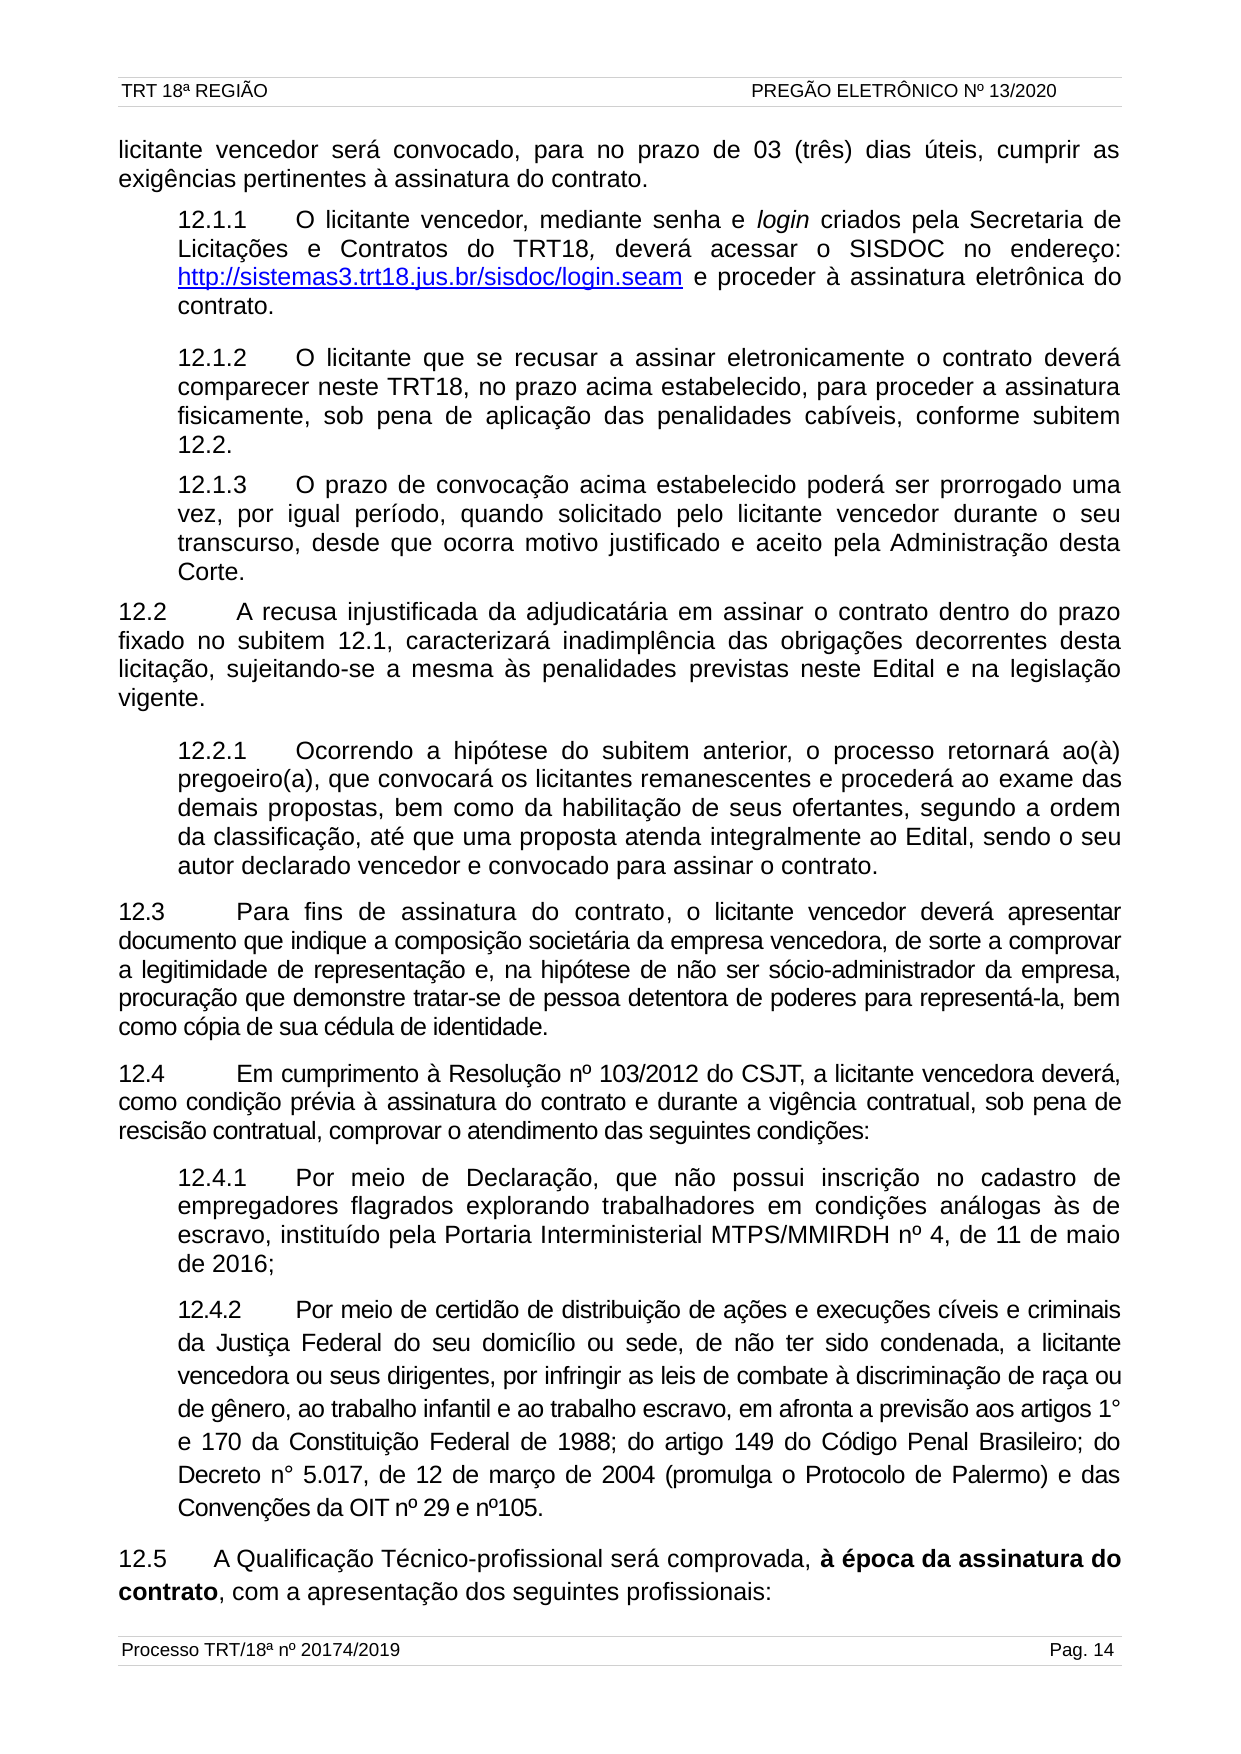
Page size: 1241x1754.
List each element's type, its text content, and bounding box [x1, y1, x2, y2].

text 12.4.2 Por meio de certidão de distribuição de ações e execuções cíveis e criminais da Justiça Federal do seu domicílio ou sede, de não ter sido condenada, a licitante vencedora ou seus dirigentes, por infringir as leis de combate à discriminação de raça ou de gênero, ao trabalho infantil e ao trabalho escravo, em afronta a previsão aos artigos 1° e 170 da Constituição Federal de 1988; do artigo 149 do Código Penal Brasileiro; do Decreto n° 5.017, de 12 de março de 2004 (promulga o Protocolo de Palermo) e das Convenções da OIT nº 29 e nº105. [177, 1295, 1122, 1522]
text 12.2 A recusa injustificada da adjudicatária em assinar o contrato dentro do prazo fixado no subitem 12.1, caracterizará inadimplência das obrigações decorrentes desta licitação, sujeitando-se a mesma às penalidades previstas neste Edital e na legislação vigente. [118, 597, 1122, 712]
text 12.4 Em cumprimento à Resolução nº 103/2012 do CSJT, a licitante vencedora deverá, como condição prévia à assinatura do contrato e durante a vigência contratual, sob pena de rescisão contratual, comprovar o atendimento das seguintes condições: [118, 1058, 1122, 1145]
list 12.1.2 O licitante que se recusar a assinar eletronicamente o contrato deverá comparecer neste TRT18, no prazo acima estabelecido, para proceder a assinatura fisicamente, sob pena de aplicação das penalidades cabíveis, conforme subitem 12.2. [177, 343, 1122, 458]
list 12.2.1 Ocorrendo a hipótese do subitem anterior, o processo retornará ao(à) pregoeiro(a), que convocará os licitantes remanescentes e procederá ao exame das demais propostas, bem como da habilitação de seus ofertantes, segundo a ordem da classificação, até que uma proposta atenda integralmente ao Edital, sendo o seu autor declarado vencedor e convocado para assinar o contrato. [177, 736, 1122, 879]
text 12.1.1 O licitante vencedor, mediante senha e login criados pela Secretaria de Licitações e Contratos do TRT18, deverá acessar o SISDOC no endereço: http://sistemas3.trt18.jus.br/sisdoc/login.seam e proceder à assinatura eletrônica do contrato. [177, 205, 1122, 320]
text 12.3 Para fins de assinatura do contrato, o licitante vencedor deverá apresentar documento que indique a composição societária da empresa vencedora, de sorte a comprovar a legitimidade de representação e, na hipótese de não ser sócio-administrador da empresa, procuração que demonstre tratar-se de pessoa detentora de poderes para representá-la, bem como cópia de sua cédula de identidade. [118, 897, 1122, 1041]
text 12.4.1 Por meio de Declaração, que não possui inscrição no cadastro de empregadores flagrados explorando trabalhadores em condições análogas às de escravo, instituído pela Portaria Interministerial MTPS/MMIRDH nº 4, de 11 de maio de 2016; [177, 1162, 1122, 1277]
list 12.1.3 O prazo de convocação acima estabelecido poderá ser prorrogado uma vez, por igual período, quando solicitado pelo licitante vencedor durante o seu transcurso, desde que ocorra motivo justificado e aceito pela Administração desta Corte. [177, 470, 1122, 585]
text licitante vencedor será convocado, para no prazo de 03 (três) dias úteis, cumprir as exigências pertinentes à assinatura do contrato. [118, 136, 1122, 193]
text 12.5 A Qualificação Técnico-profissional será comprovada, à época da assinatura do contrato, com a apresentação dos seguintes profissionais: [118, 1544, 1122, 1606]
